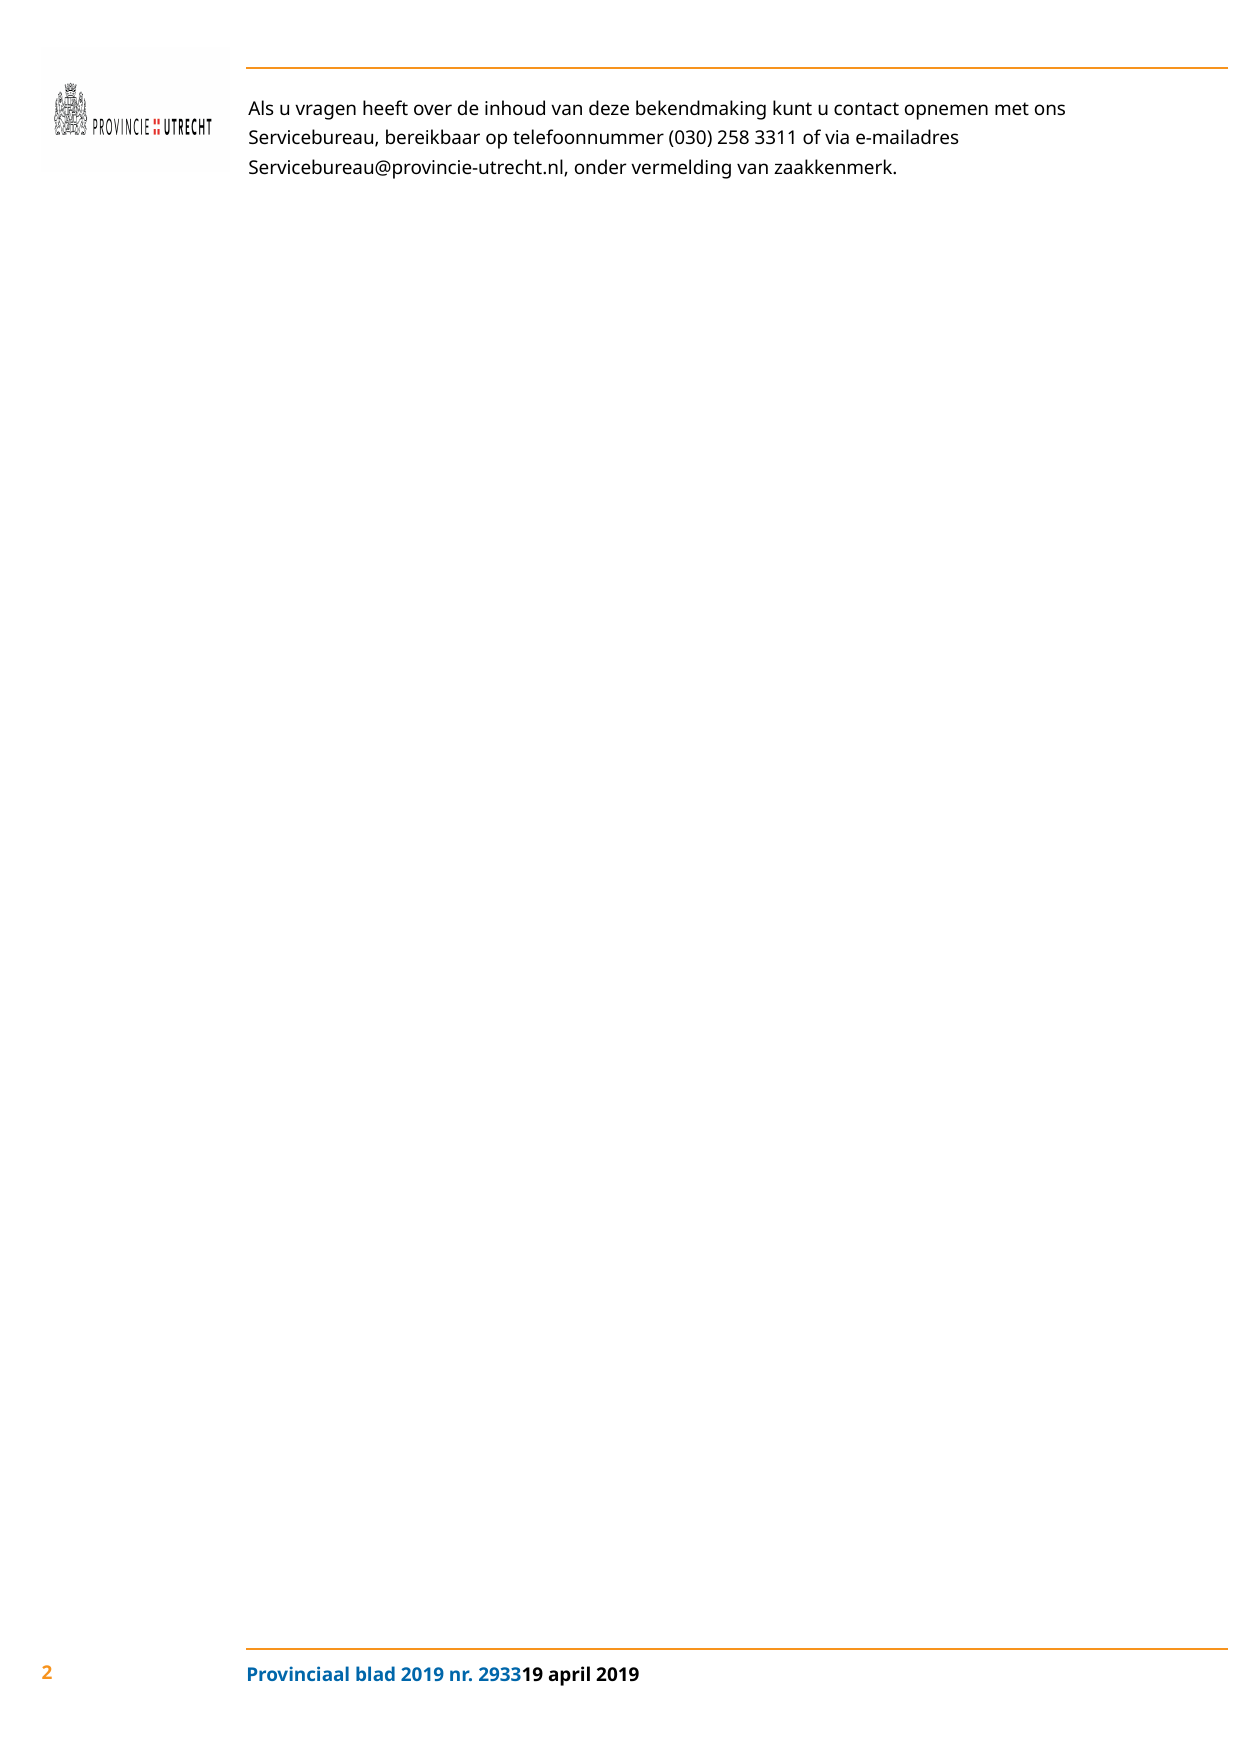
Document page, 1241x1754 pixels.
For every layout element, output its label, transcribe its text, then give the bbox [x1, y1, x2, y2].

picture [41, 47, 231, 172]
text Als u vragen heeft over de inhoud van deze bekendmaking kunt u contact opnemen met ons Servicebureau, bereikbaar op telefoonnummer (030) 258 3311 of via e-mailadres Servicebureau@provincie-utrecht.nl, onder vermelding van zaakkenmerk. [248, 95, 1152, 180]
